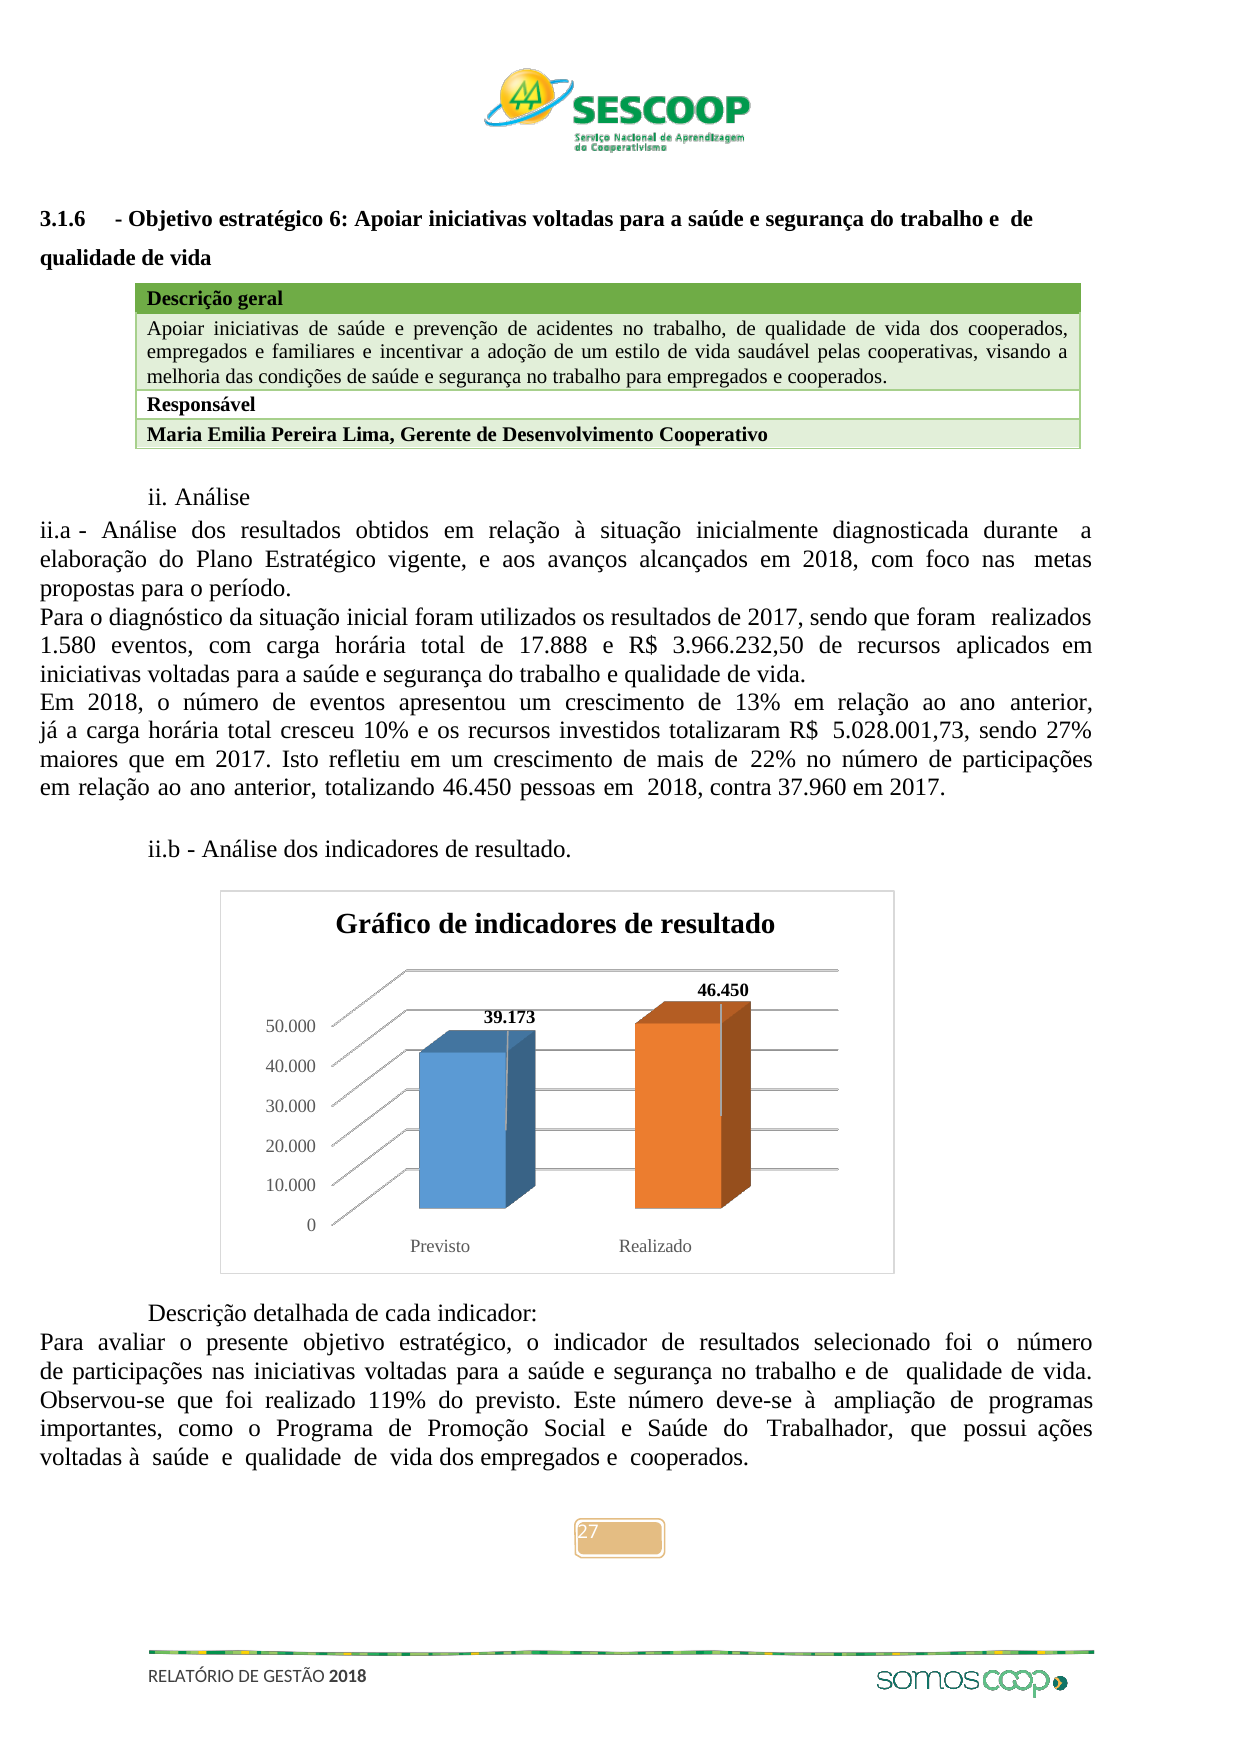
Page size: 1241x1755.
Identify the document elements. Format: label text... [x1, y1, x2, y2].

text Para o diagnóstico da situação inicial foram utilizados os resultados de 2017, sendo que foram realizados 1.580 eventos, com carga horária total de 17.888 e R$ 3.966.232,50 de recursos aplicados em iniciativas voltadas para a saúde e segurança do trabalho e qualidade de vida. [39, 602, 1093, 688]
table_cell Responsável [137, 391, 1079, 418]
list - Análise dos resultados obtidos em relação à situação inicialmente diagnosticada durante a elaboração do Plano Estratégico vigente, e aos avanços alcançados em 2018, com foco nas metas propostas para o período. [39, 516, 1092, 602]
list - Análise dos indicadores de resultado. [148, 834, 1201, 863]
list - Objetivo estratégico 6: Apoiar iniciativas voltadas para a saúde e segurança do trabalho e de qualidade de vida [39, 205, 1093, 271]
list Análise [148, 482, 1201, 511]
table_cell Apoiar iniciativas de saúde e prevenção de acidentes no trabalho, de qualidade de vida dos cooperados, empregados e familiares e incentivar a adoção de um estilo de vida saudável pelas cooperativas, visando a melhoria das condições de saúde e segurança no trabalho para empregados e cooperados. [137, 314, 1079, 389]
table_cell Maria Emilia Pereira Lima, Gerente de Desenvolvimento Cooperativo [137, 420, 1079, 447]
table_header Descrição geral [137, 285, 1079, 312]
text Descrição detalhada de cada indicador: [148, 1298, 1201, 1327]
text Em 2018, o número de eventos apresentou um crescimento de 13% em relação ao ano anterior, já a carga horária total cresceu 10% e os recursos investidos totalizaram R$ 5.028.001,73, sendo 27% maiores que em 2017. Isto refletiu em um crescimento de mais de 22% no número de participações em relação ao ano anterior, totalizando 46.450 pessoas em 2018, contra 37.960 em 2017. [39, 688, 1093, 801]
text Para avaliar o presente objetivo estratégico, o indicador de resultados selecionado foi o número de participações nas iniciativas voltadas para a saúde e segurança no trabalho e de qualidade de vida. Observou-se que foi realizado 119% do previsto. Este número deve-se à ampliação de programas importantes, como o Programa de Promoção Social e Saúde do Trabalhador, que possui ações voltadas à saúde e qualidade de vida dos empregados e cooperados. [39, 1327, 1093, 1471]
